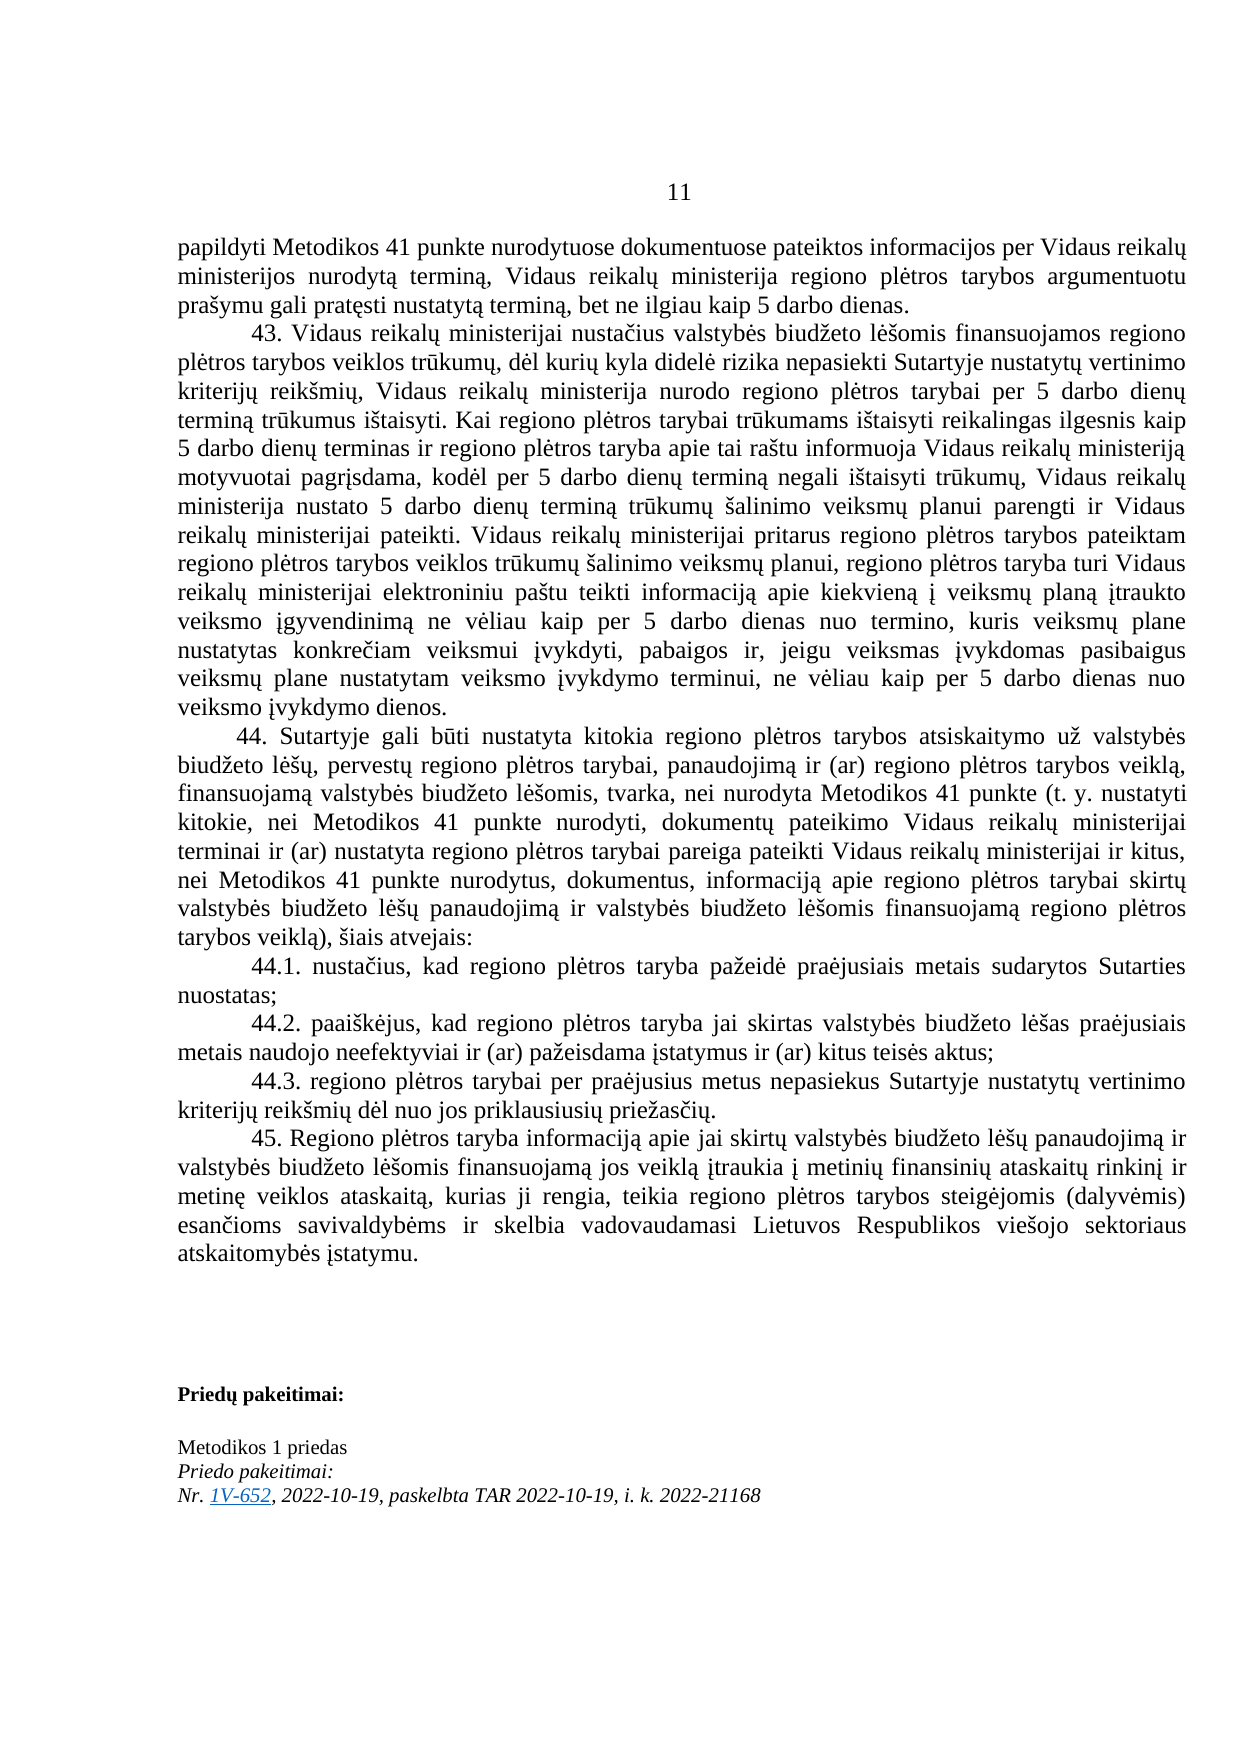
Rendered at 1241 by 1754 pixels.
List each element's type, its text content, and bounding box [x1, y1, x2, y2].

text 44.2. paaiškėjus, kad regiono plėtros taryba jai skirtas valstybės biudžeto lėšas praėjusiais metais naudojo neefektyviai ir (ar) pažeisdama įstatymus ir (ar) kitus teisės aktus; [177, 1008, 1187, 1066]
text 44.1. nustačius, kad regiono plėtros taryba pažeidė praėjusiais metais sudarytos Sutarties nuostatas; [177, 951, 1187, 1008]
text 43. Vidaus reikalų ministerijai nustačius valstybės biudžeto lėšomis finansuojamos regiono plėtros tarybos veiklos trūkumų, dėl kurių kyla didelė rizika nepasiekti Sutartyje nustatytų vertinimo kriterijų reikšmių, Vidaus reikalų ministerija nurodo regiono plėtros tarybai per 5 darbo dienų terminą trūkumus ištaisyti. Kai regiono plėtros tarybai trūkumams ištaisyti reikalingas ilgesnis kaip 5 darbo dienų terminas ir regiono plėtros taryba apie tai raštu informuoja Vidaus reikalų ministeriją motyvuotai pagrįsdama, kodėl per 5 darbo dienų terminą negali ištaisyti trūkumų, Vidaus reikalų ministerija nustato 5 darbo dienų terminą trūkumų šalinimo veiksmų planui parengti ir Vidaus reikalų ministerijai pateikti. Vidaus reikalų ministerijai pritarus regiono plėtros tarybos pateiktam regiono plėtros tarybos veiklos trūkumų šalinimo veiksmų planui, regiono plėtros taryba turi Vidaus reikalų ministerijai elektroniniu paštu teikti informaciją apie kiekvieną į veiksmų planą įtraukto veiksmo įgyvendinimą ne vėliau kaip per 5 darbo dienas nuo termino, kuris veiksmų plane nustatytas konkrečiam veiksmui įvykdyti, pabaigos ir, jeigu veiksmas įvykdomas pasibaigus veiksmų plane nustatytam veiksmo įvykdymo terminui, ne vėliau kaip per 5 darbo dienas nuo veiksmo įvykdymo dienos. [177, 318, 1187, 721]
text papildyti Metodikos 41 punkte nurodytuose dokumentuose pateiktos informacijos per Vidaus reikalų ministerijos nurodytą terminą, Vidaus reikalų ministerija regiono plėtros tarybos argumentuotu prašymu gali pratęsti nustatytą terminą, bet ne ilgiau kaip 5 darbo dienas. [177, 232, 1187, 318]
text 45. Regiono plėtros taryba informaciją apie jai skirtų valstybės biudžeto lėšų panaudojimą ir valstybės biudžeto lėšomis finansuojamą jos veiklą įtraukia į metinių finansinių ataskaitų rinkinį ir metinę veiklos ataskaitą, kurias ji rengia, teikia regiono plėtros tarybos steigėjomis (dalyvėmis) esančioms savivaldybėms ir skelbia vadovaudamasi Lietuvos Respublikos viešojo sektoriaus atskaitomybės įstatymu. [177, 1123, 1187, 1267]
text Priedo pakeitimai: [177, 1459, 1181, 1483]
text Priedų pakeitimai: [177, 1382, 1181, 1406]
text Nr. 1V-652, 2022-10-19, paskelbta TAR 2022-10-19, i. k. 2022-21168 [177, 1483, 1181, 1507]
text 44.3. regiono plėtros tarybai per praėjusius metus nepasiekus Sutartyje nustatytų vertinimo kriterijų reikšmių dėl nuo jos priklausiusių priežasčių. [177, 1066, 1187, 1123]
text Metodikos 1 priedas [177, 1435, 1181, 1459]
text 44. Sutartyje gali būti nustatyta kitokia regiono plėtros tarybos atsiskaitymo už valstybės biudžeto lėšų, pervestų regiono plėtros tarybai, panaudojimą ir (ar) regiono plėtros tarybos veiklą, finansuojamą valstybės biudžeto lėšomis, tvarka, nei nurodyta Metodikos 41 punkte (t. y. nustatyti kitokie, nei Metodikos 41 punkte nurodyti, dokumentų pateikimo Vidaus reikalų ministerijai terminai ir (ar) nustatyta regiono plėtros tarybai pareiga pateikti Vidaus reikalų ministerijai ir kitus, nei Metodikos 41 punkte nurodytus, dokumentus, informaciją apie regiono plėtros tarybai skirtų valstybės biudžeto lėšų panaudojimą ir valstybės biudžeto lėšomis finansuojamą regiono plėtros tarybos veiklą), šiais atvejais: [177, 721, 1187, 951]
